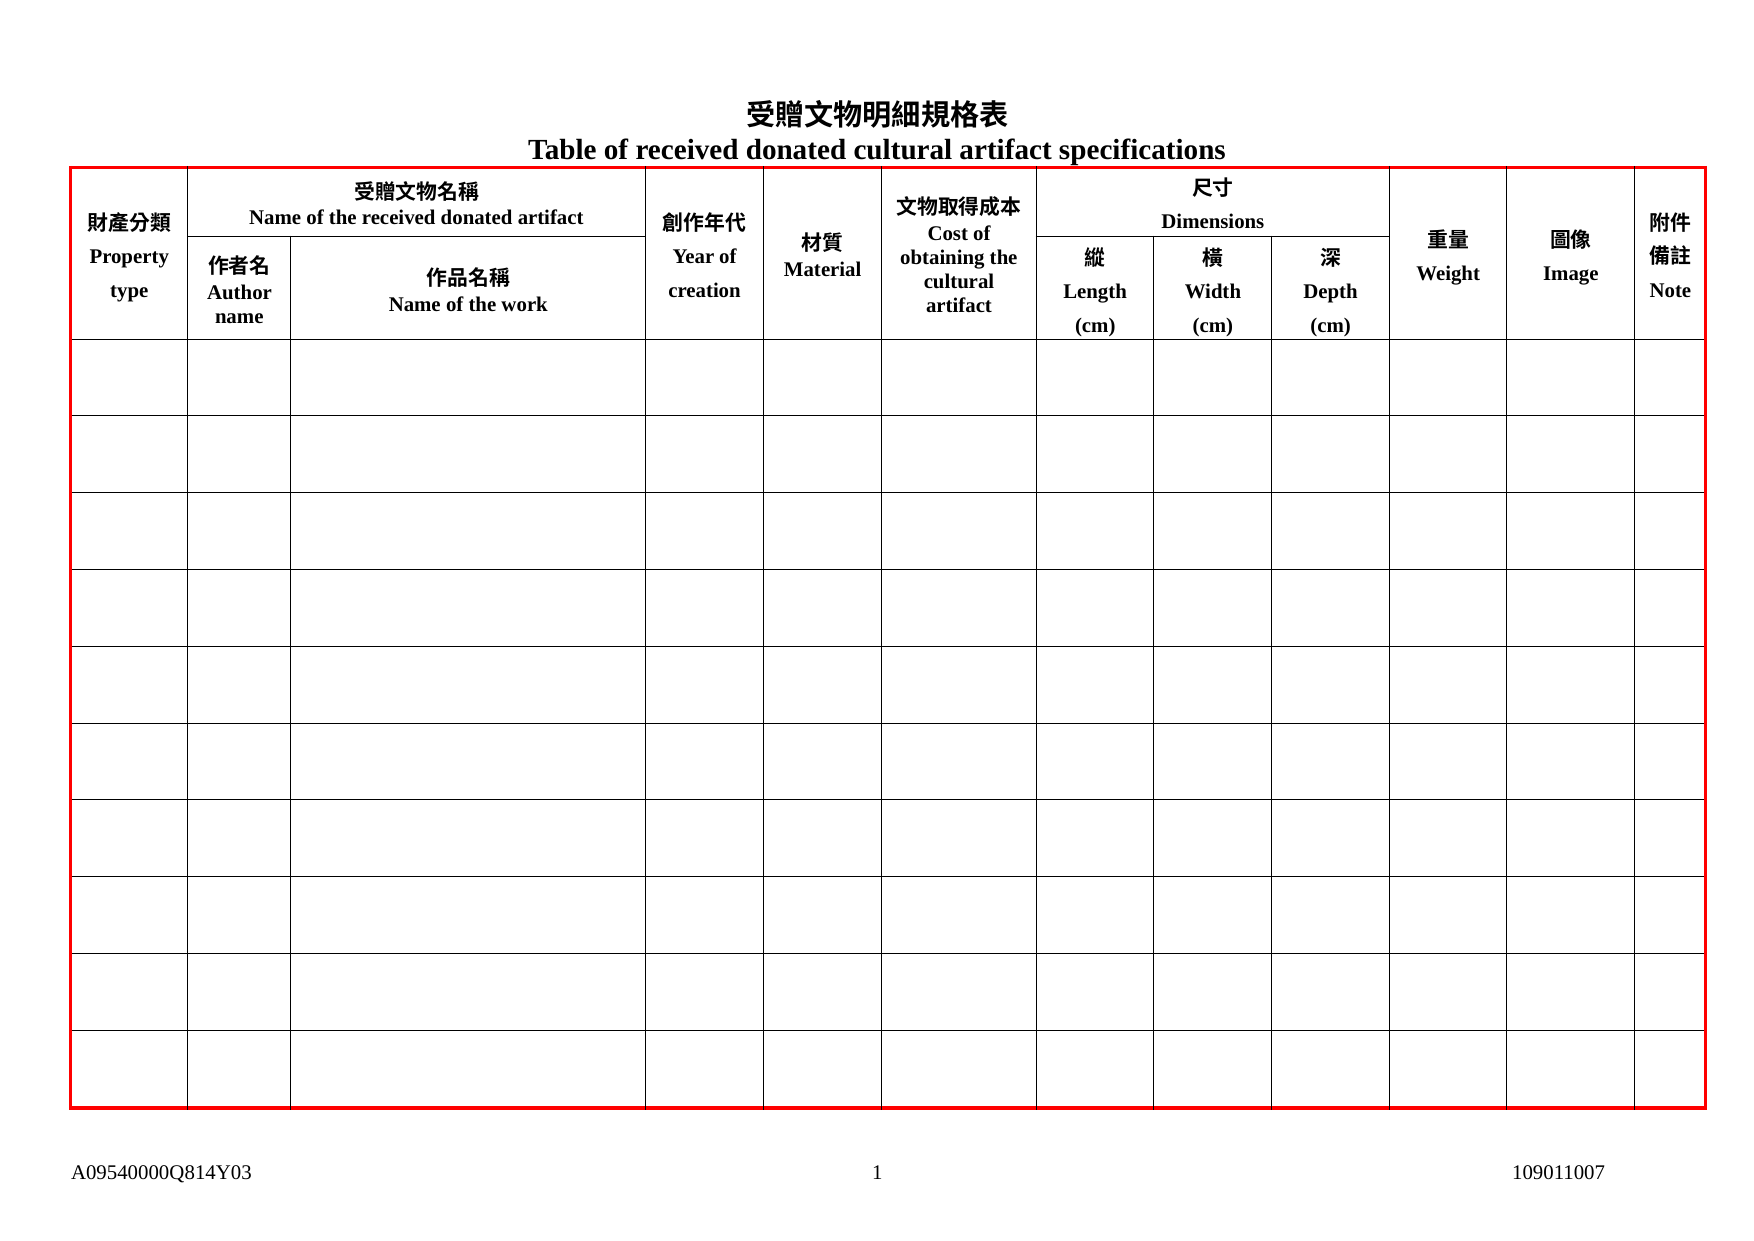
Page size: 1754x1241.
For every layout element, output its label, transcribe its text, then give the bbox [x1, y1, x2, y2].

table_cell [1507, 570, 1634, 646]
table_cell [72, 877, 187, 953]
table_cell [882, 570, 1036, 646]
table_cell [188, 1031, 290, 1106]
table_header 圖像 Image [1507, 169, 1634, 339]
table_cell [188, 877, 290, 953]
table_cell [1037, 416, 1153, 492]
table_header 重量 Weight [1390, 169, 1506, 339]
table_cell 作者名 Author name [188, 237, 290, 339]
table_cell [1037, 954, 1153, 1029]
table_cell [646, 954, 763, 1029]
table_cell [764, 724, 881, 799]
table_cell [1037, 800, 1153, 876]
table_cell [291, 493, 645, 569]
table_cell [1390, 1031, 1506, 1106]
table_cell [188, 647, 290, 722]
table_cell [72, 416, 187, 492]
table_cell [1272, 877, 1389, 953]
table_cell 橫 Width (cm) [1154, 237, 1271, 339]
table_cell [291, 877, 645, 953]
table_cell [1635, 493, 1704, 569]
table_cell [646, 340, 763, 415]
table_cell [764, 340, 881, 415]
table_cell [1154, 416, 1271, 492]
table_cell [1154, 877, 1271, 953]
table_cell [764, 493, 881, 569]
table_cell [882, 416, 1036, 492]
table_cell [882, 954, 1036, 1029]
table_cell [1635, 724, 1704, 799]
table_cell [188, 493, 290, 569]
table_cell [764, 570, 881, 646]
table_cell [1272, 1031, 1389, 1106]
table_cell [72, 800, 187, 876]
table_cell [646, 1031, 763, 1106]
table_cell [764, 416, 881, 492]
table_cell [1272, 954, 1389, 1029]
table_cell [1635, 416, 1704, 492]
table_cell [1272, 493, 1389, 569]
table_cell [764, 647, 881, 722]
table_cell [1635, 800, 1704, 876]
table_cell [1507, 416, 1634, 492]
table_cell [646, 800, 763, 876]
table_cell [188, 724, 290, 799]
table_cell [188, 570, 290, 646]
table_cell [1154, 1031, 1271, 1106]
table_cell 深 Depth (cm) [1272, 237, 1389, 339]
table_cell [882, 724, 1036, 799]
table_cell [1390, 954, 1506, 1029]
table_cell [1037, 877, 1153, 953]
table_cell [188, 340, 290, 415]
table_cell [72, 647, 187, 722]
table_cell [1390, 877, 1506, 953]
table_header 尺寸 Dimensions [1037, 169, 1389, 236]
table_cell [1154, 954, 1271, 1029]
table_cell [72, 724, 187, 799]
table_header 材質 Material [764, 169, 881, 339]
table_cell [1272, 724, 1389, 799]
table_cell [1037, 647, 1153, 722]
table_cell [72, 340, 187, 415]
table_cell [646, 877, 763, 953]
table_header 文物取得成本 Cost of obtaining the cultural artifact [882, 169, 1036, 339]
table_cell [291, 724, 645, 799]
table_cell [1154, 800, 1271, 876]
table_cell [291, 570, 645, 646]
table_cell [882, 647, 1036, 722]
table_cell [1635, 570, 1704, 646]
table_cell [1272, 416, 1389, 492]
table_cell [188, 954, 290, 1029]
table_cell [1390, 416, 1506, 492]
table_cell [188, 416, 290, 492]
table_cell [1272, 340, 1389, 415]
text 受贈文物明細規格表 [71, 99, 1683, 132]
table_cell [1507, 954, 1634, 1029]
table_header 財產分類 Property type [72, 169, 187, 339]
table_cell [646, 416, 763, 492]
table_cell [1272, 800, 1389, 876]
table_cell [1390, 800, 1506, 876]
table_cell [1154, 493, 1271, 569]
table_cell [1154, 570, 1271, 646]
table_cell [1037, 570, 1153, 646]
table_cell [646, 493, 763, 569]
table_cell [1390, 340, 1506, 415]
table_cell [1390, 493, 1506, 569]
table_cell [1507, 340, 1634, 415]
table_cell [882, 1031, 1036, 1106]
table_cell [1635, 954, 1704, 1029]
table_cell [882, 493, 1036, 569]
table_header 受贈文物名稱 Name of the received donated artifact [188, 169, 645, 236]
table_cell [1390, 570, 1506, 646]
table_cell [188, 800, 290, 876]
table_cell [72, 954, 187, 1029]
table_cell [1507, 877, 1634, 953]
table_cell [291, 954, 645, 1029]
table_cell [882, 877, 1036, 953]
table_cell [1037, 340, 1153, 415]
table_cell 作品名稱 Name of the work [291, 237, 645, 339]
table_cell [1635, 877, 1704, 953]
table_cell [1037, 1031, 1153, 1106]
table_cell [291, 416, 645, 492]
table_cell [1154, 724, 1271, 799]
table_header 附件備註 Note [1635, 169, 1704, 339]
text Table of received donated cultural artifact specifications [71, 132, 1683, 166]
table_cell [291, 340, 645, 415]
table_cell [1507, 724, 1634, 799]
table_cell [764, 954, 881, 1029]
table_cell [1272, 570, 1389, 646]
table_cell [1635, 647, 1704, 722]
table_cell [1037, 493, 1153, 569]
table_cell [72, 493, 187, 569]
table_cell [1507, 647, 1634, 722]
table_cell [764, 877, 881, 953]
table_cell [882, 800, 1036, 876]
table_cell [764, 800, 881, 876]
table_cell [1037, 724, 1153, 799]
table_cell [72, 1031, 187, 1106]
table_cell [291, 800, 645, 876]
table_cell [1507, 493, 1634, 569]
table_cell [1635, 340, 1704, 415]
table_cell [646, 570, 763, 646]
table_cell [646, 724, 763, 799]
table_header 創作年代 Year of creation [646, 169, 763, 339]
table_cell [1154, 647, 1271, 722]
table_cell [646, 647, 763, 722]
table_cell [1154, 340, 1271, 415]
table_cell 縱 Length (cm) [1037, 237, 1153, 339]
table_cell [291, 647, 645, 722]
table_cell [1507, 1031, 1634, 1106]
table_cell [882, 340, 1036, 415]
table_cell [1390, 647, 1506, 722]
table_cell [1272, 647, 1389, 722]
table_cell [1507, 800, 1634, 876]
table_cell [72, 570, 187, 646]
table_cell [1635, 1031, 1704, 1106]
table_cell [291, 1031, 645, 1106]
table_cell [1390, 724, 1506, 799]
table_cell [764, 1031, 881, 1106]
